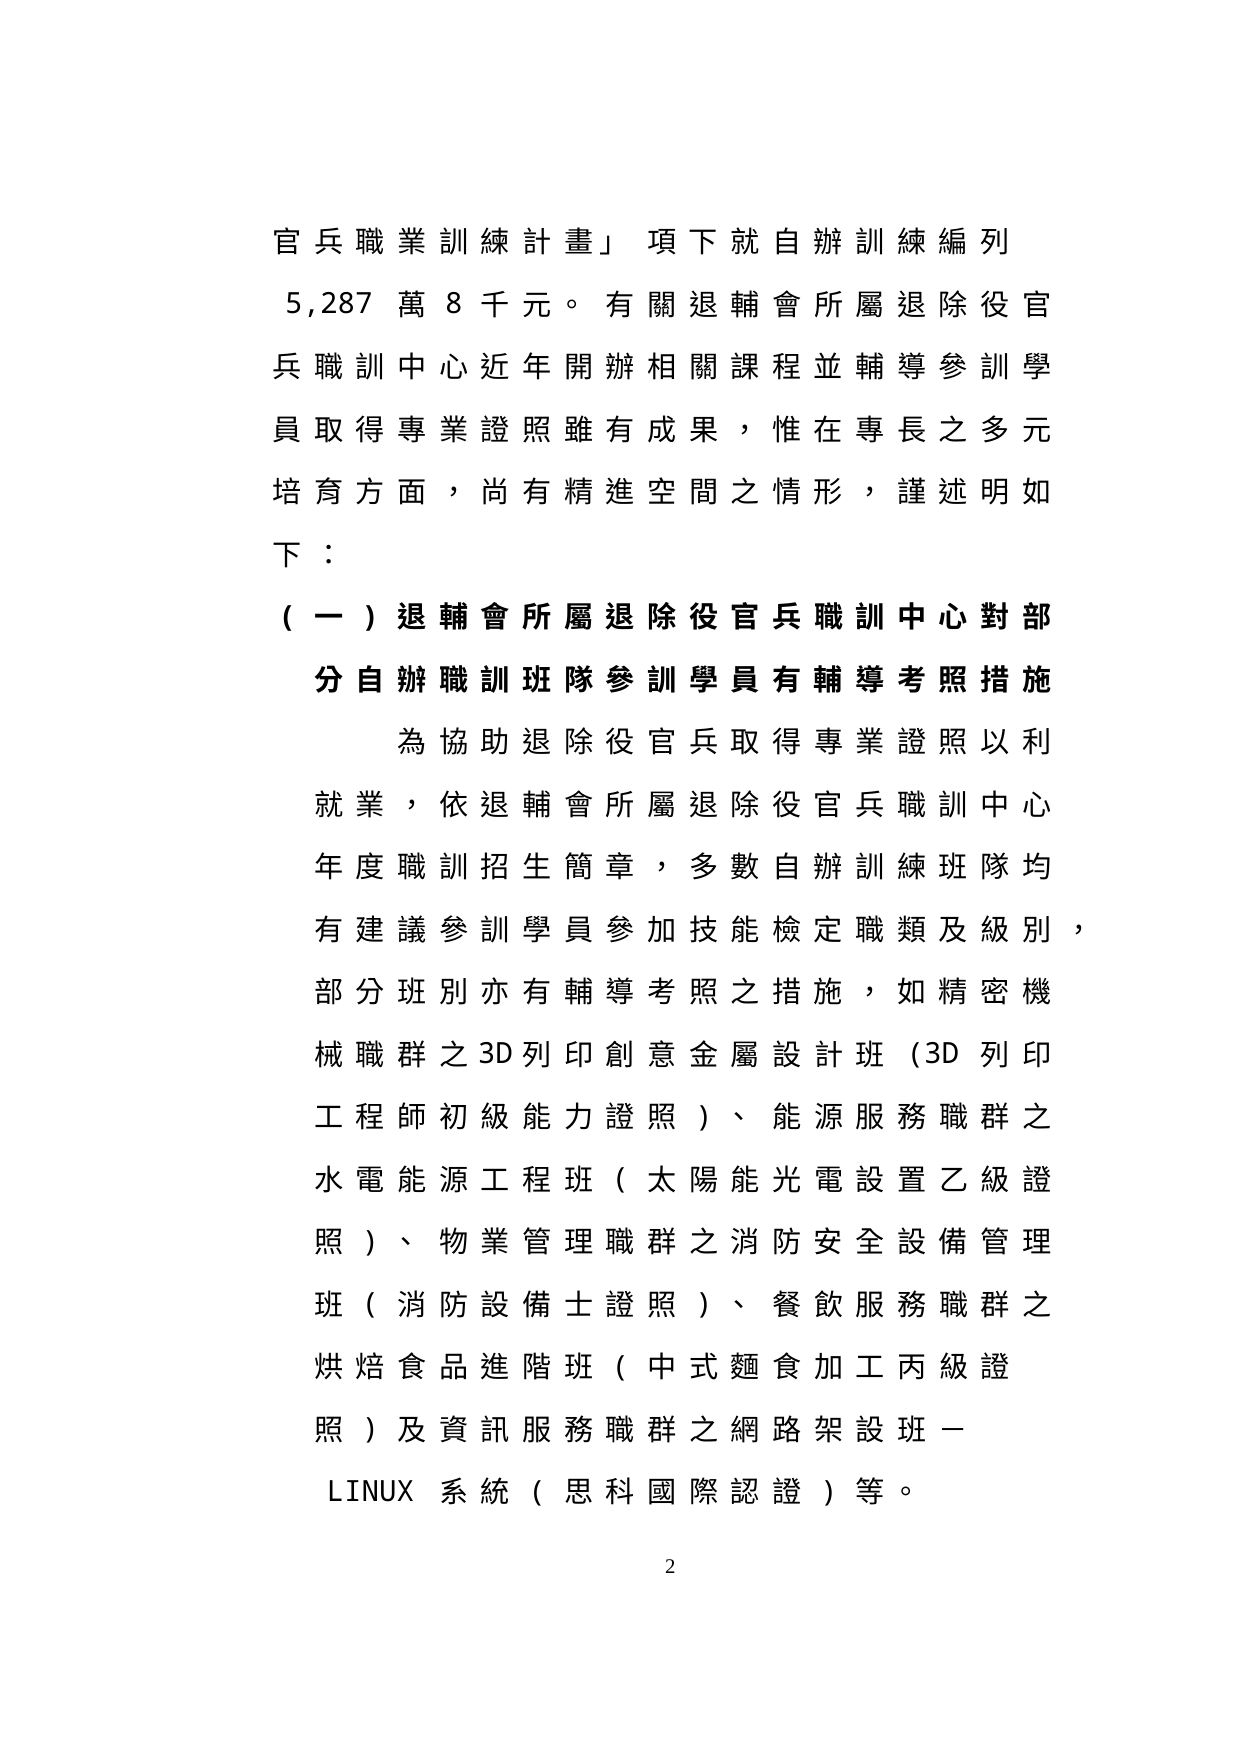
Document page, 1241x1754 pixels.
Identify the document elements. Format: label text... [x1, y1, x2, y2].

text 官兵職業訓練計畫」項下就自辦訓練編列5,287萬8千元。有關退輔會所屬退除役官兵職訓中心近年開辦相關課程並輔導參訓學員取得專業證照雖有成果，惟在專長之多元培育方面，尚有精進空間之情形，謹述明如下： [242, 198, 1058, 573]
text (一)退輔會所屬退除役官兵職訓中心對部分自辦職訓班隊參訓學員有輔導考照措施 [242, 573, 1058, 698]
text 為協助退除役官兵取得專業證照以利就業，依退輔會所屬退除役官兵職訓中心年度職訓招生簡章，多數自辦訓練班隊均有建議參訓學員參加技能檢定職類及級別，部分班別亦有輔導考照之措施，如精密機械職群之3D列印創意金屬設計班(3D列印工程師初級能力證照)、能源服務職群之水電能源工程班(太陽能光電設置乙級證照)、物業管理職群之消防安全設備管理班(消防設備士證照)、餐飲服務職群之烘焙食品進階班(中式麵食加工丙級證照)及資訊服務職群之網路架設班－LINUX系統(思科國際認證)等。 [245, 698, 1058, 1511]
